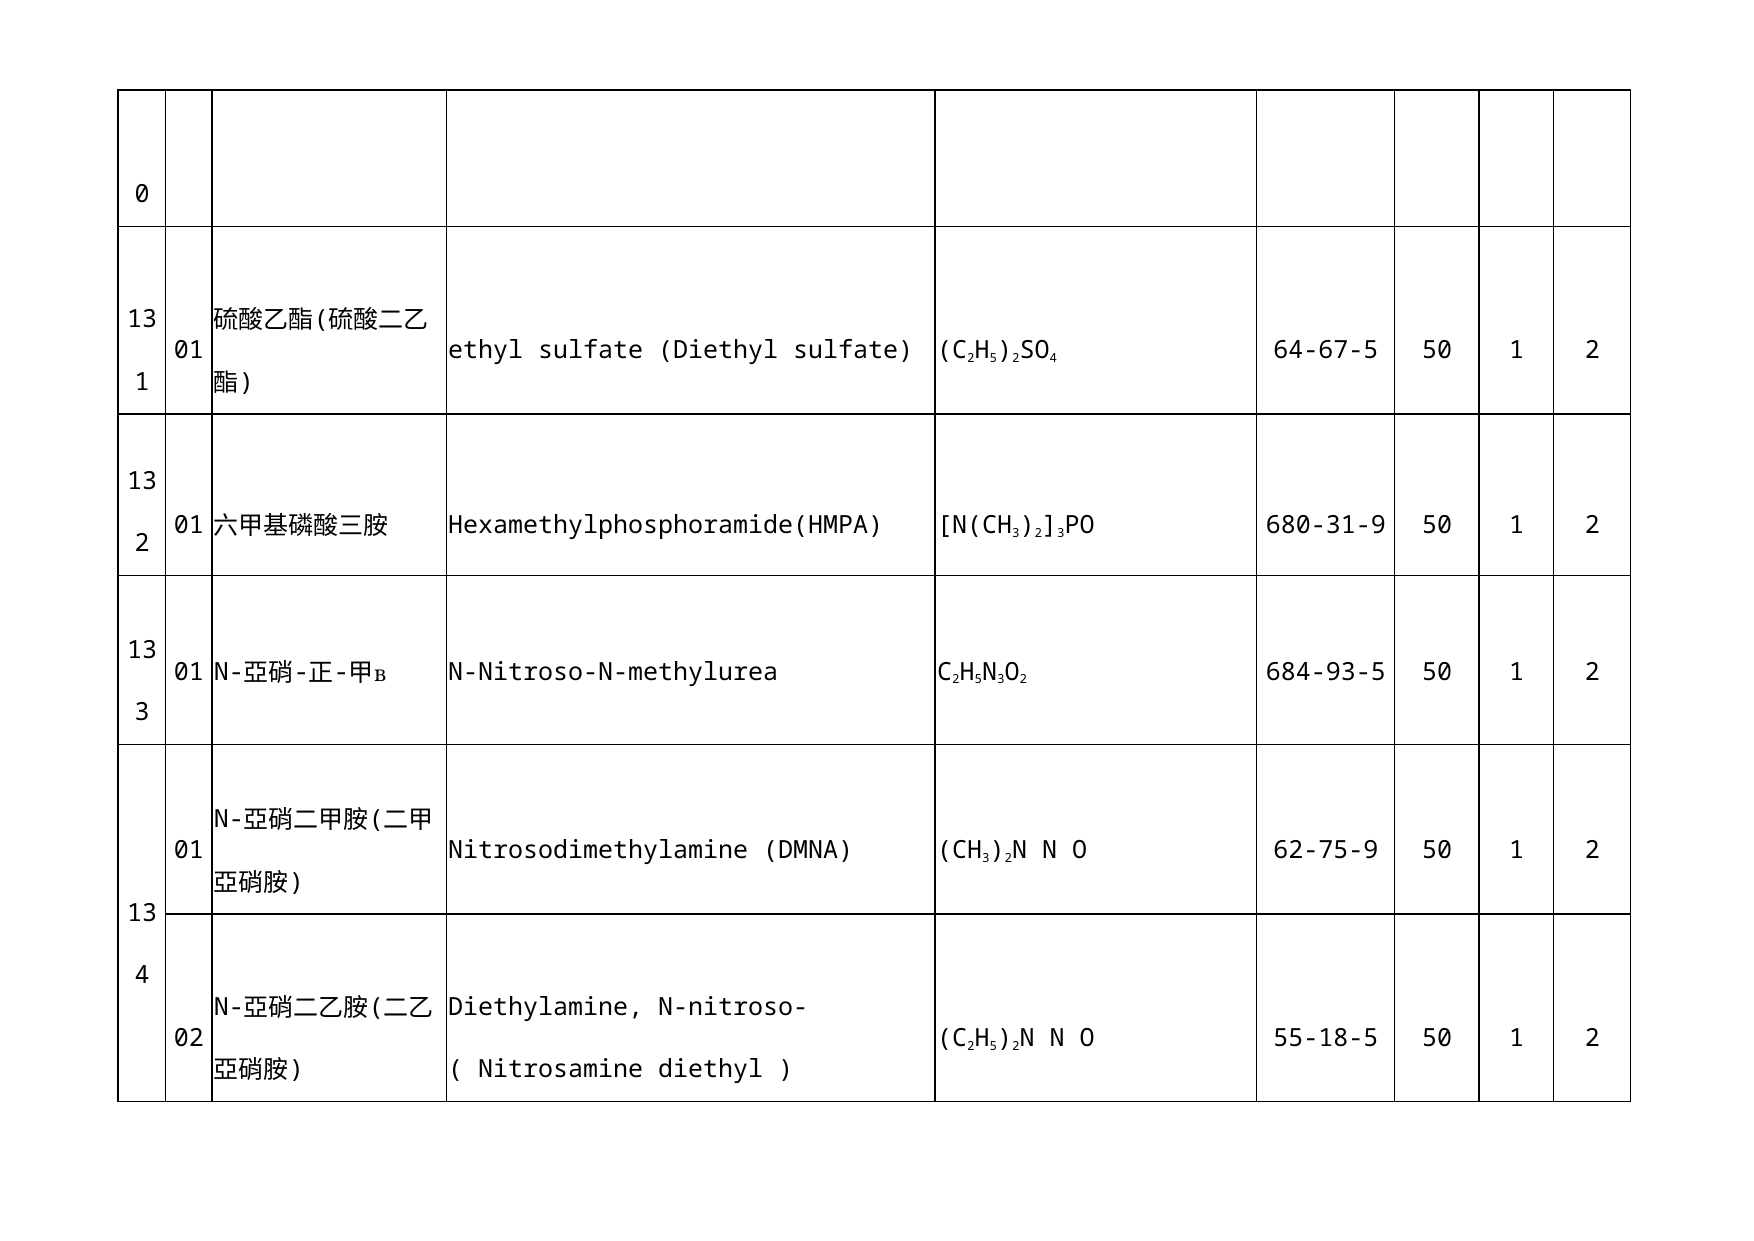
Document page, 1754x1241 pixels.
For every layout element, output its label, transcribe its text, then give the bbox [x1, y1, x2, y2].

table_cell 50 [1395, 915, 1478, 1101]
table_cell 132 [119, 415, 165, 575]
table_cell 684-93-5 [1257, 576, 1394, 744]
table_cell 01 [166, 415, 211, 575]
table_cell Hexamethylphosphoramide(HMPA) [447, 415, 934, 575]
table_cell ethyl sulfate (Diethyl sulfate) [447, 227, 934, 413]
table_cell 64-67-5 [1257, 227, 1394, 413]
table_cell 62-75-9 [1257, 745, 1394, 913]
table_cell 2 [1554, 576, 1630, 744]
table_cell 2 [1554, 227, 1630, 413]
table_cell 01 [166, 576, 211, 744]
table_cell 02 [166, 915, 211, 1101]
table_cell 六甲基磷酸三胺 [213, 415, 446, 575]
table_cell [447, 91, 934, 226]
table_cell 2 [1554, 915, 1630, 1101]
table_cell 133 [119, 576, 165, 744]
table_cell 1 [1480, 227, 1553, 413]
table_cell Nitrosodimethylamine (DMNA) [447, 745, 934, 913]
table_cell 134 [119, 745, 165, 1101]
table_cell 硫酸乙酯(硫酸二乙酯) [213, 227, 446, 413]
table_cell 01 [166, 227, 211, 413]
table_cell [1257, 91, 1394, 226]
table_cell 0 [119, 91, 165, 226]
table_cell (C2H5)2SO4 [936, 227, 1256, 413]
table_cell 131 [119, 227, 165, 413]
table_cell (C2H5)2N N O [936, 915, 1256, 1101]
table_cell N-亞硝二乙胺(二乙亞硝胺) [213, 915, 446, 1101]
table_cell [1395, 91, 1478, 226]
table_cell 01 [166, 745, 211, 913]
table_cell [166, 91, 211, 226]
table_cell 55-18-5 [1257, 915, 1394, 1101]
table_cell 50 [1395, 227, 1478, 413]
table_cell [936, 91, 1256, 226]
table_cell N-亞硝-正-甲 [213, 576, 446, 744]
table_cell 2 [1554, 415, 1630, 575]
table_cell Diethylamine, N-nitroso-( Nitrosamine diethyl ) [447, 915, 934, 1101]
table_cell 50 [1395, 576, 1478, 744]
table_cell 50 [1395, 415, 1478, 575]
table_cell [N(CH3)2]3PO [936, 415, 1256, 575]
table_cell 2 [1554, 745, 1630, 913]
table_cell 1 [1480, 415, 1553, 575]
table_cell [213, 91, 446, 226]
table_cell C2H5N3O2 [936, 576, 1256, 744]
table_cell 1 [1480, 745, 1553, 913]
table_cell 1 [1480, 915, 1553, 1101]
table_cell (CH3)2N N O [936, 745, 1256, 913]
table_cell 50 [1395, 745, 1478, 913]
table_cell 680-31-9 [1257, 415, 1394, 575]
table_cell [1554, 91, 1630, 226]
table_cell 1 [1480, 576, 1553, 744]
table_cell N-亞硝二甲胺(二甲亞硝胺) [213, 745, 446, 913]
table_cell N-Nitroso-N-methylurea [447, 576, 934, 744]
table_cell [1480, 91, 1553, 226]
